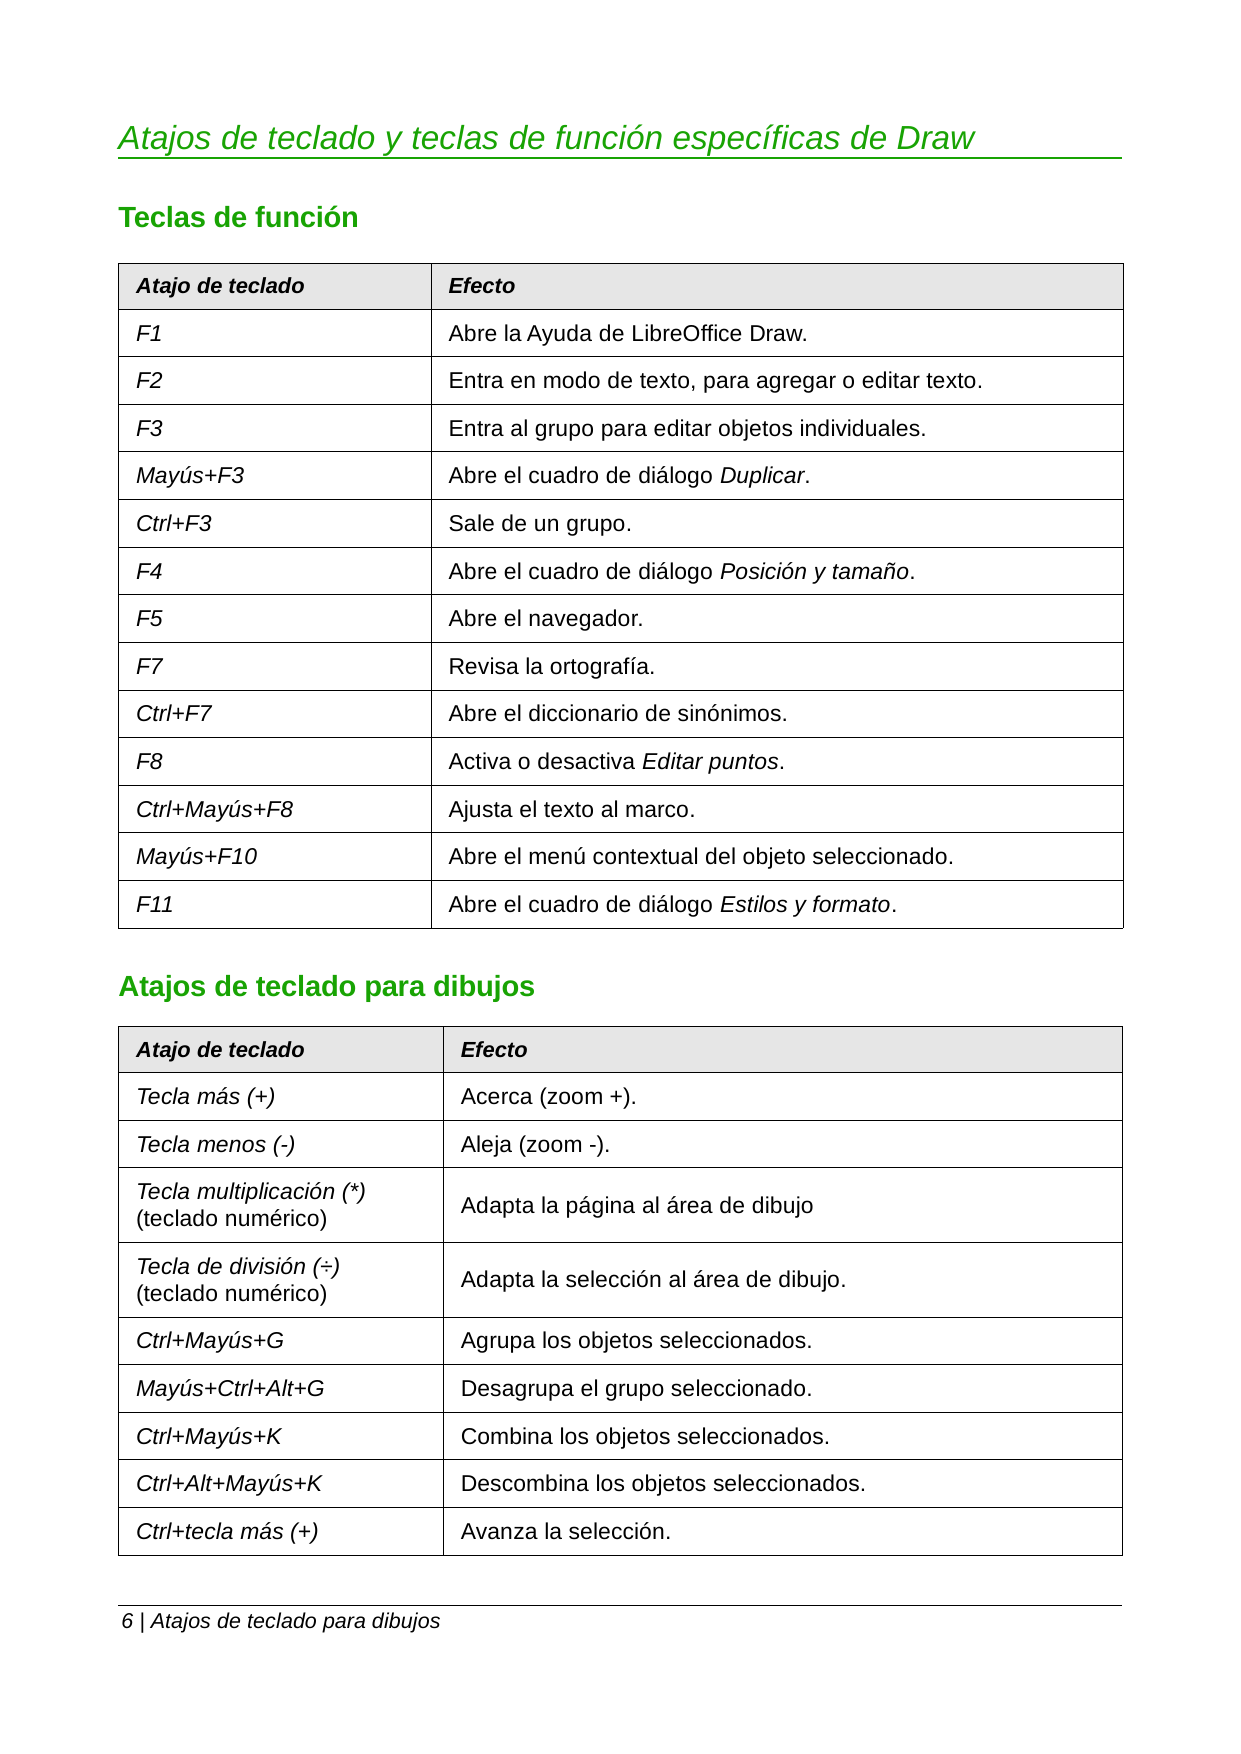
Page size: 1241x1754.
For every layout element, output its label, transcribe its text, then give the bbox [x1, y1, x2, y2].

table_cell Abre la Ayuda de LibreOffice Draw. [432, 310, 1123, 356]
table_cell Mayús+F3 [119, 452, 431, 499]
table_cell Tecla más (+) [119, 1073, 443, 1119]
table_cell F11 [119, 881, 431, 927]
table_cell Entra al grupo para editar objetos individuales. [432, 405, 1123, 451]
table_cell Revisa la ortografía. [432, 643, 1123, 689]
table_header Efecto [444, 1027, 1122, 1072]
table_cell Ctrl+F3 [119, 500, 431, 547]
table_cell Abre el navegador. [432, 595, 1123, 642]
table_cell Ctrl+Mayús+K [119, 1413, 443, 1459]
table_cell Ctrl+Alt+Mayús+K [119, 1460, 443, 1507]
table_cell F8 [119, 738, 431, 785]
table_cell Ctrl+Mayús+F8 [119, 786, 431, 832]
table_cell Ctrl+F7 [119, 691, 431, 737]
table_cell Agrupa los objetos seleccionados. [444, 1318, 1122, 1364]
table_header Efecto [432, 264, 1123, 309]
table_header Atajo de teclado [119, 1027, 443, 1072]
table_cell F2 [119, 357, 431, 404]
table_cell Acerca (zoom +). [444, 1073, 1122, 1119]
table_cell Ajusta el texto al marco. [432, 786, 1123, 832]
table_cell Mayús+F10 [119, 833, 431, 880]
table_cell Sale de un grupo. [432, 500, 1123, 547]
table_cell F1 [119, 310, 431, 356]
subtitle Atajos de teclado para dibujos [118, 969, 1122, 1002]
table_cell Abre el menú contextual del objeto seleccionado. [432, 833, 1123, 880]
table_cell Aleja (zoom -). [444, 1121, 1122, 1167]
table_cell Desagrupa el grupo seleccionado. [444, 1365, 1122, 1412]
table_cell F5 [119, 595, 431, 642]
table_cell Descombina los objetos seleccionados. [444, 1460, 1122, 1507]
table_cell F7 [119, 643, 431, 689]
table_cell Ctrl+Mayús+G [119, 1318, 443, 1364]
table_cell Tecla menos (-) [119, 1121, 443, 1167]
table_cell Abre el cuadro de diálogo Duplicar. [432, 452, 1123, 499]
subtitle Atajos de teclado y teclas de función específicas de Draw [118, 118, 1122, 157]
table_cell Ctrl+tecla más (+) [119, 1508, 443, 1554]
table_cell F4 [119, 548, 431, 594]
table_cell Tecla multiplicación (*) (teclado numérico) [119, 1168, 443, 1242]
subtitle Teclas de función [118, 200, 1122, 234]
table_cell Abre el cuadro de diálogo Posición y tamaño. [432, 548, 1123, 594]
table_cell Entra en modo de texto, para agregar o editar texto. [432, 357, 1123, 404]
table_cell Avanza la selección. [444, 1508, 1122, 1554]
table_cell Abre el diccionario de sinónimos. [432, 691, 1123, 737]
table_cell Tecla de división (÷) (teclado numérico) [119, 1243, 443, 1317]
table_cell Activa o desactiva Editar puntos. [432, 738, 1123, 785]
table_cell Adapta la página al área de dibujo [444, 1168, 1122, 1242]
table_cell F3 [119, 405, 431, 451]
table_cell Combina los objetos seleccionados. [444, 1413, 1122, 1459]
table_cell Abre el cuadro de diálogo Estilos y formato. [432, 881, 1123, 927]
table_cell Mayús+Ctrl+Alt+G [119, 1365, 443, 1412]
table_header Atajo de teclado [119, 264, 431, 309]
table_cell Adapta la selección al área de dibujo. [444, 1243, 1122, 1317]
